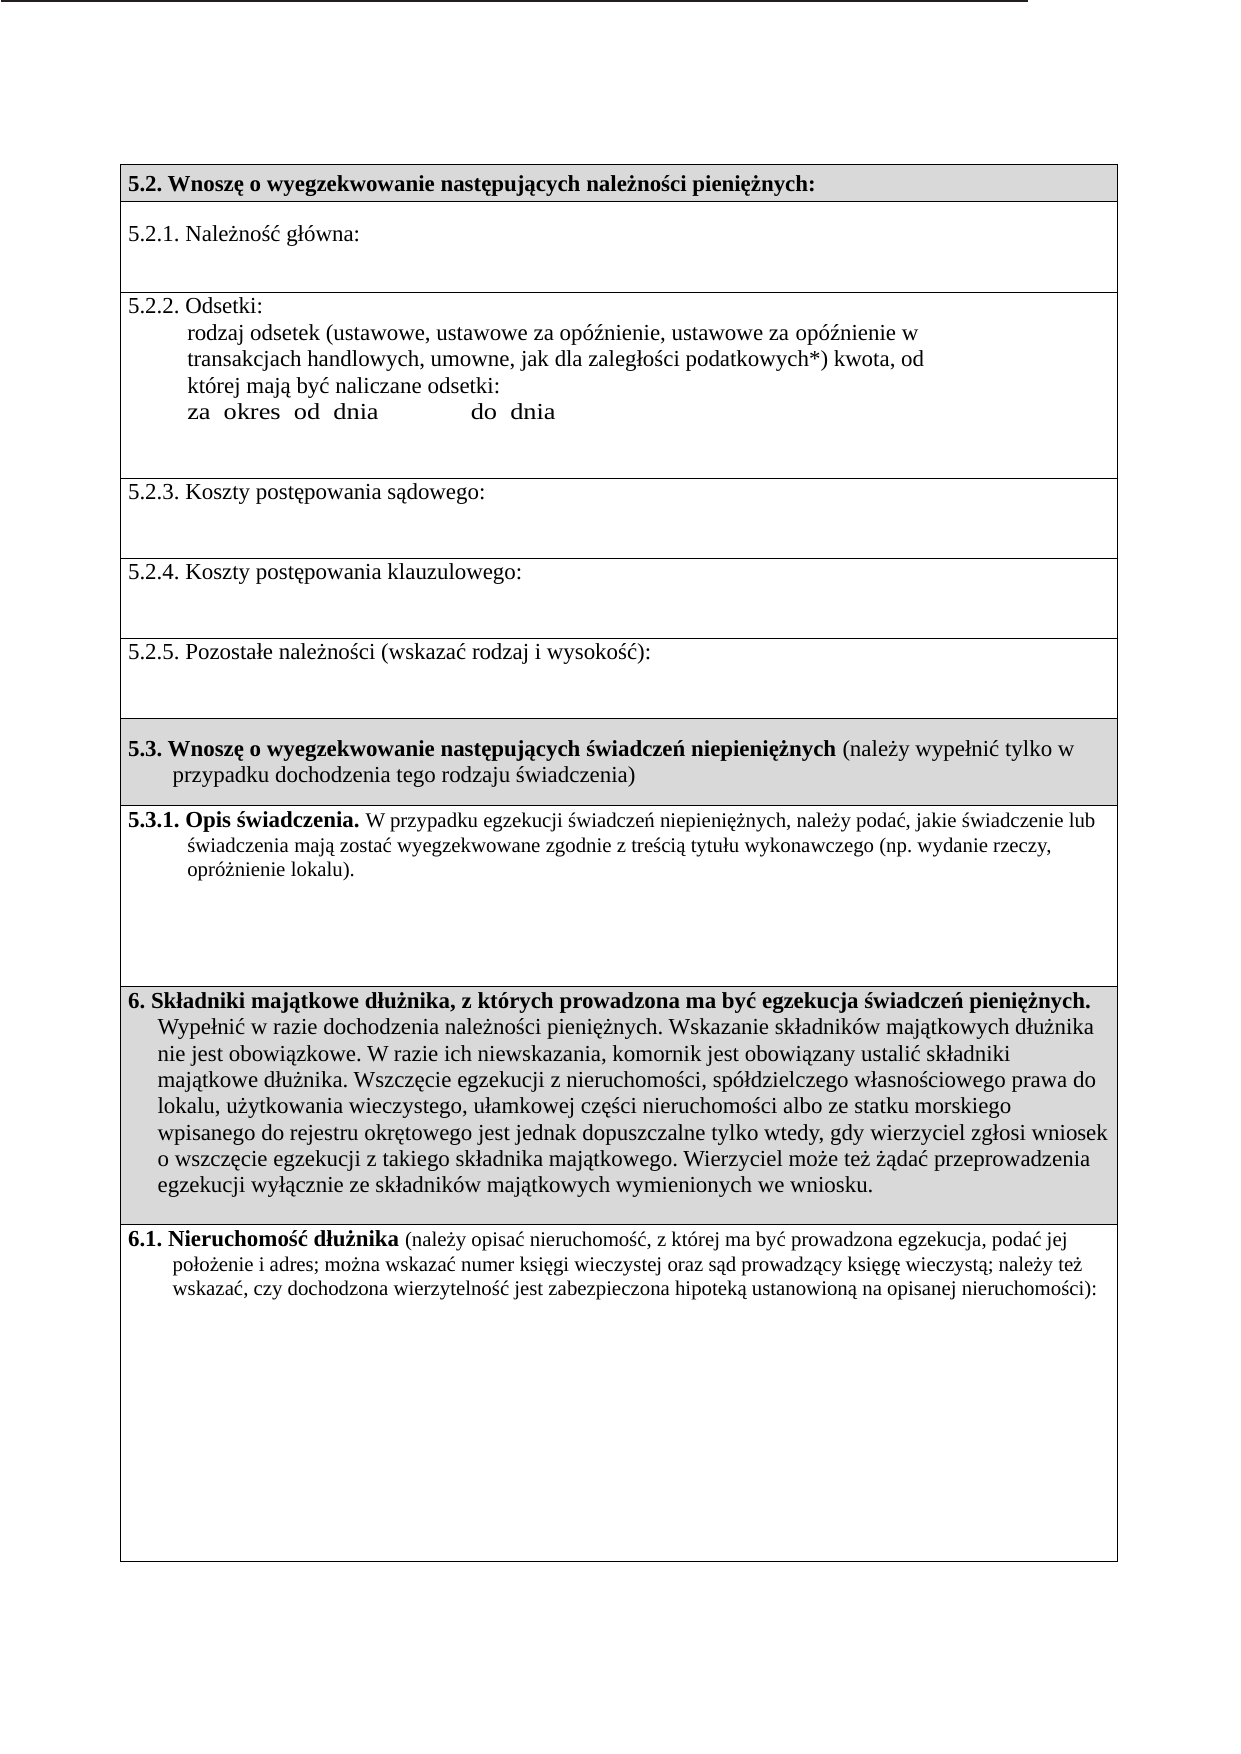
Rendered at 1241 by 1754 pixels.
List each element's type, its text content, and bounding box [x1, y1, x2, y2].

table_cell 5.2.1. Należność główna: [121, 202, 1117, 292]
table_cell 5.2.4. Koszty postępowania klauzulowego: [121, 559, 1117, 638]
table_cell 6. Składniki majątkowe dłużnika, z których prowadzona ma być egzekucja świadczeń pieniężnych. Wypełnić w razie dochodzenia należności pieniężnych. Wskazanie składników majątkowych dłużnika nie jest obowiązkowe. W razie ich niewskazania, komornik jest obowiązany ustalić składniki majątkowe dłużnika. Wszczęcie egzekucji z nieruchomości, spółdzielczego własnościowego prawa do lokalu, użytkowania wieczystego, ułamkowej części nieruchomości albo ze statku morskiego wpisanego do rejestru okrętowego jest jednak dopuszczalne tylko wtedy, gdy wierzyciel zgłosi wniosek o wszczęcie egzekucji z takiego składnika majątkowego. Wierzyciel może też żądać przeprowadzenia egzekucji wyłącznie ze składników majątkowych wymienionych we wniosku. [121, 987, 1117, 1224]
table_cell 6.1. Nieruchomość dłużnika (należy opisać nieruchomość, z której ma być prowadzona egzekucja, podać jej położenie i adres; można wskazać numer księgi wieczystej oraz sąd prowadzący księgę wieczystą; należy też wskazać, czy dochodzona wierzytelność jest zabezpieczona hipoteką ustanowioną na opisanej nieruchomości): [121, 1225, 1117, 1561]
table_cell 5.2.5. Pozostałe należności (wskazać rodzaj i wysokość): [121, 639, 1117, 718]
table_cell 5.3.1. Opis świadczenia. W przypadku egzekucji świadczeń niepieniężnych, należy podać, jakie świadczenie lub świadczenia mają zostać wyegzekwowane zgodnie z treścią tytułu wykonawczego (np. wydanie rzeczy, opróżnienie lokalu). [121, 806, 1117, 986]
table_cell 5.2.3. Koszty postępowania sądowego: [121, 479, 1117, 557]
table_header 5.2. Wnoszę o wyegzekwowanie następujących należności pieniężnych: [121, 165, 1117, 201]
table_cell 5.2.2. Odsetki: rodzaj odsetek (ustawowe, ustawowe za opóźnienie, ustawowe za opóźnienie w transakcjach handlowych, umowne, jak dla zaległości podatkowych*) kwota, od której mają być naliczane odsetki: za okres od dnia do dnia [121, 293, 1117, 477]
table_cell 5.3. Wnoszę o wyegzekwowanie następujących świadczeń niepieniężnych (należy wypełnić tylko w przypadku dochodzenia tego rodzaju świadczenia) [121, 719, 1117, 805]
